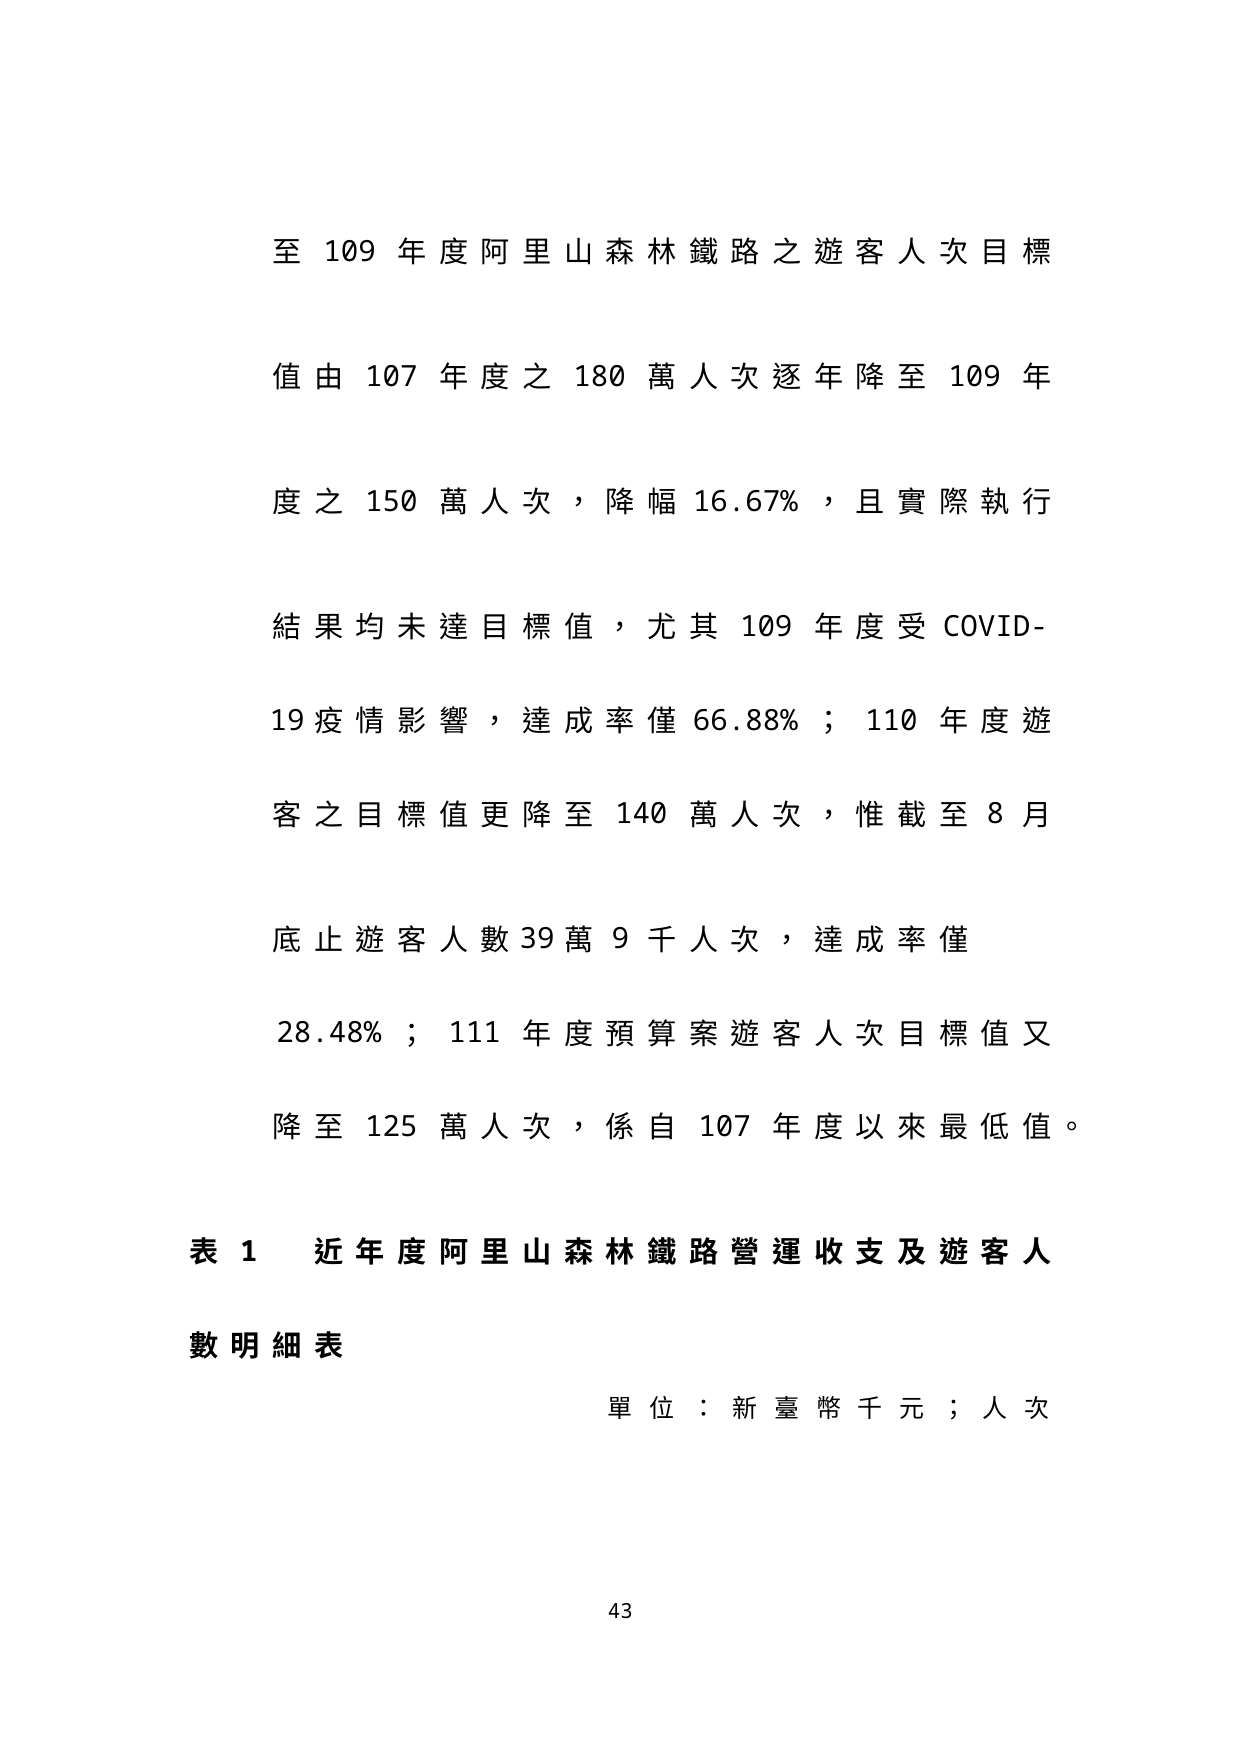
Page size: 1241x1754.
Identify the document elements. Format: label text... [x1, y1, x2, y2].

text 依農委會所提供之資料(詳表1)，107至109年度阿里山森林鐵路之遊客人次目標值由107年度之180萬人次逐年降至109年度之150萬人次，降幅16.67%，且實際執行結果均未達目標值，尤其109年度受COVID-19疫情影響，達成率僅66.88%；110年度遊客之目標值更降至140萬人次，惟截至8月底止遊客人數39萬9千人次，達成率僅28.48%；111年度預算案遊客人次目標值又降至125萬人次，係自107年度以來最低值。 [242, 177, 1058, 1177]
text 單位：新臺幣千元；人次 [242, 1365, 1058, 1427]
text 表1 近年度阿里山森林鐵路營運收支及遊客人數明細表 [178, 1177, 1058, 1365]
